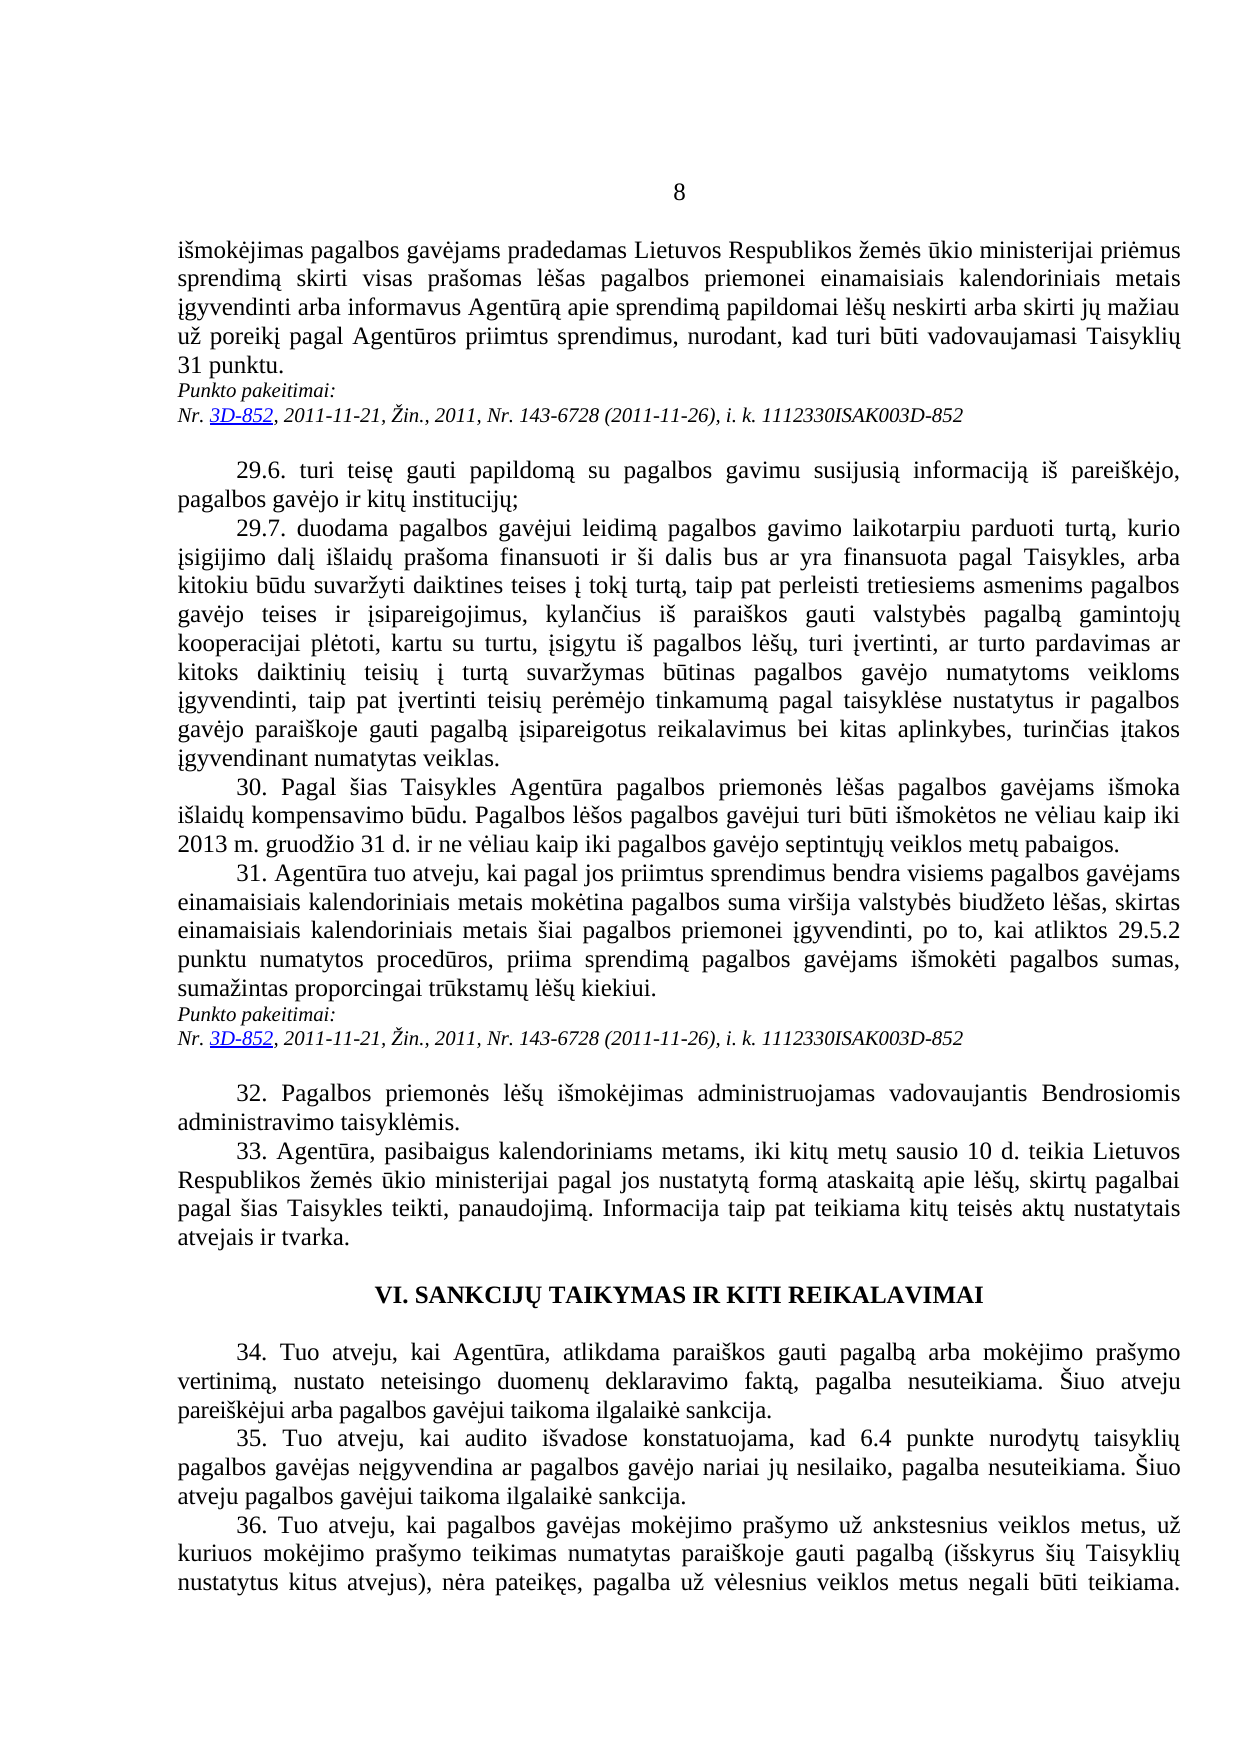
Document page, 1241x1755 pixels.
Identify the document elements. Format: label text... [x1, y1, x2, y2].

text 36. Tuo atveju, kai pagalbos gavėjas mokėjimo prašymo už ankstesnius veiklos metus, už kuriuos mokėjimo prašymo teikimas numatytas paraiškoje gauti pagalbą (išskyrus šių Taisyklių nustatytus kitus atvejus), nėra pateikęs, pagalba už vėlesnius veiklos metus negali būti teikiama. [177, 1510, 1181, 1596]
text Punkto pakeitimai: [177, 378, 1181, 402]
text 29.6. turi teisę gauti papildomą su pagalbos gavimu susijusią informaciją iš pareiškėjo, pagalbos gavėjo ir kitų institucijų; [177, 455, 1181, 513]
text 34. Tuo atveju, kai Agentūra, atlikdama paraiškos gauti pagalbą arba mokėjimo prašymo vertinimą, nustato neteisingo duomenų deklaravimo faktą, pagalba nesuteikiama. Šiuo atveju pareiškėjui arba pagalbos gavėjui taikoma ilgalaikė sankcija. [177, 1337, 1181, 1423]
text Punkto pakeitimai: [177, 1002, 1181, 1026]
text 35. Tuo atveju, kai audito išvadose konstatuojama, kad 6.4 punkte nurodytų taisyklių pagalbos gavėjas neįgyvendina ar pagalbos gavėjo nariai jų nesilaiko, pagalba nesuteikiama. Šiuo atveju pagalbos gavėjui taikoma ilgalaikė sankcija. [177, 1423, 1181, 1510]
text 29.7. duodama pagalbos gavėjui leidimą pagalbos gavimo laikotarpiu parduoti turtą, kurio įsigijimo dalį išlaidų prašoma finansuoti ir ši dalis bus ar yra finansuota pagal Taisykles, arba kitokiu būdu suvaržyti daiktines teises į tokį turtą, taip pat perleisti tretiesiems asmenims pagalbos gavėjo teises ir įsipareigojimus, kylančius iš paraiškos gauti valstybės pagalbą gamintojų kooperacijai plėtoti, kartu su turtu, įsigytu iš pagalbos lėšų, turi įvertinti, ar turto pardavimas ar kitoks daiktinių teisių į turtą suvaržymas būtinas pagalbos gavėjo numatytoms veikloms įgyvendinti, taip pat įvertinti teisių perėmėjo tinkamumą pagal taisyklėse nustatytus ir pagalbos gavėjo paraiškoje gauti pagalbą įsipareigotus reikalavimus bei kitas aplinkybes, turinčias įtakos įgyvendinant numatytas veiklas. [177, 513, 1181, 772]
text išmokėjimas pagalbos gavėjams pradedamas Lietuvos Respublikos žemės ūkio ministerijai priėmus sprendimą skirti visas prašomas lėšas pagalbos priemonei einamaisiais kalendoriniais metais įgyvendinti arba informavus Agentūrą apie sprendimą papildomai lėšų neskirti arba skirti jų mažiau už poreikį pagal Agentūros priimtus sprendimus, nurodant, kad turi būti vadovaujamasi Taisyklių 31 punktu. [177, 235, 1181, 378]
text VI. SANKCIJŲ TAIKYMAS IR KITI REIKALAVIMAI [177, 1280, 1181, 1308]
text 30. Pagal šias Taisykles Agentūra pagalbos priemonės lėšas pagalbos gavėjams išmoka išlaidų kompensavimo būdu. Pagalbos lėšos pagalbos gavėjui turi būti išmokėtos ne vėliau kaip iki 2013 m. gruodžio 31 d. ir ne vėliau kaip iki pagalbos gavėjo septintųjų veiklos metų pabaigos. [177, 772, 1181, 858]
text Nr. 3D-852, 2011-11-21, Žin., 2011, Nr. 143-6728 (2011-11-26), i. k. 1112330ISAK003D-852 [177, 402, 1181, 427]
text Nr. 3D-852, 2011-11-21, Žin., 2011, Nr. 143-6728 (2011-11-26), i. k. 1112330ISAK003D-852 [177, 1026, 1181, 1050]
text 33. Agentūra, pasibaigus kalendoriniams metams, iki kitų metų sausio 10 d. teikia Lietuvos Respublikos žemės ūkio ministerijai pagal jos nustatytą formą ataskaitą apie lėšų, skirtų pagalbai pagal šias Taisykles teikti, panaudojimą. Informacija taip pat teikiama kitų teisės aktų nustatytais atvejais ir tvarka. [177, 1136, 1181, 1251]
text 31. Agentūra tuo atveju, kai pagal jos priimtus sprendimus bendra visiems pagalbos gavėjams einamaisiais kalendoriniais metais mokėtina pagalbos suma viršija valstybės biudžeto lėšas, skirtas einamaisiais kalendoriniais metais šiai pagalbos priemonei įgyvendinti, po to, kai atliktos 29.5.2 punktu numatytos procedūros, priima sprendimą pagalbos gavėjams išmokėti pagalbos sumas, sumažintas proporcingai trūkstamų lėšų kiekiui. [177, 858, 1181, 1002]
text 32. Pagalbos priemonės lėšų išmokėjimas administruojamas vadovaujantis Bendrosiomis administravimo taisyklėmis. [177, 1078, 1181, 1136]
